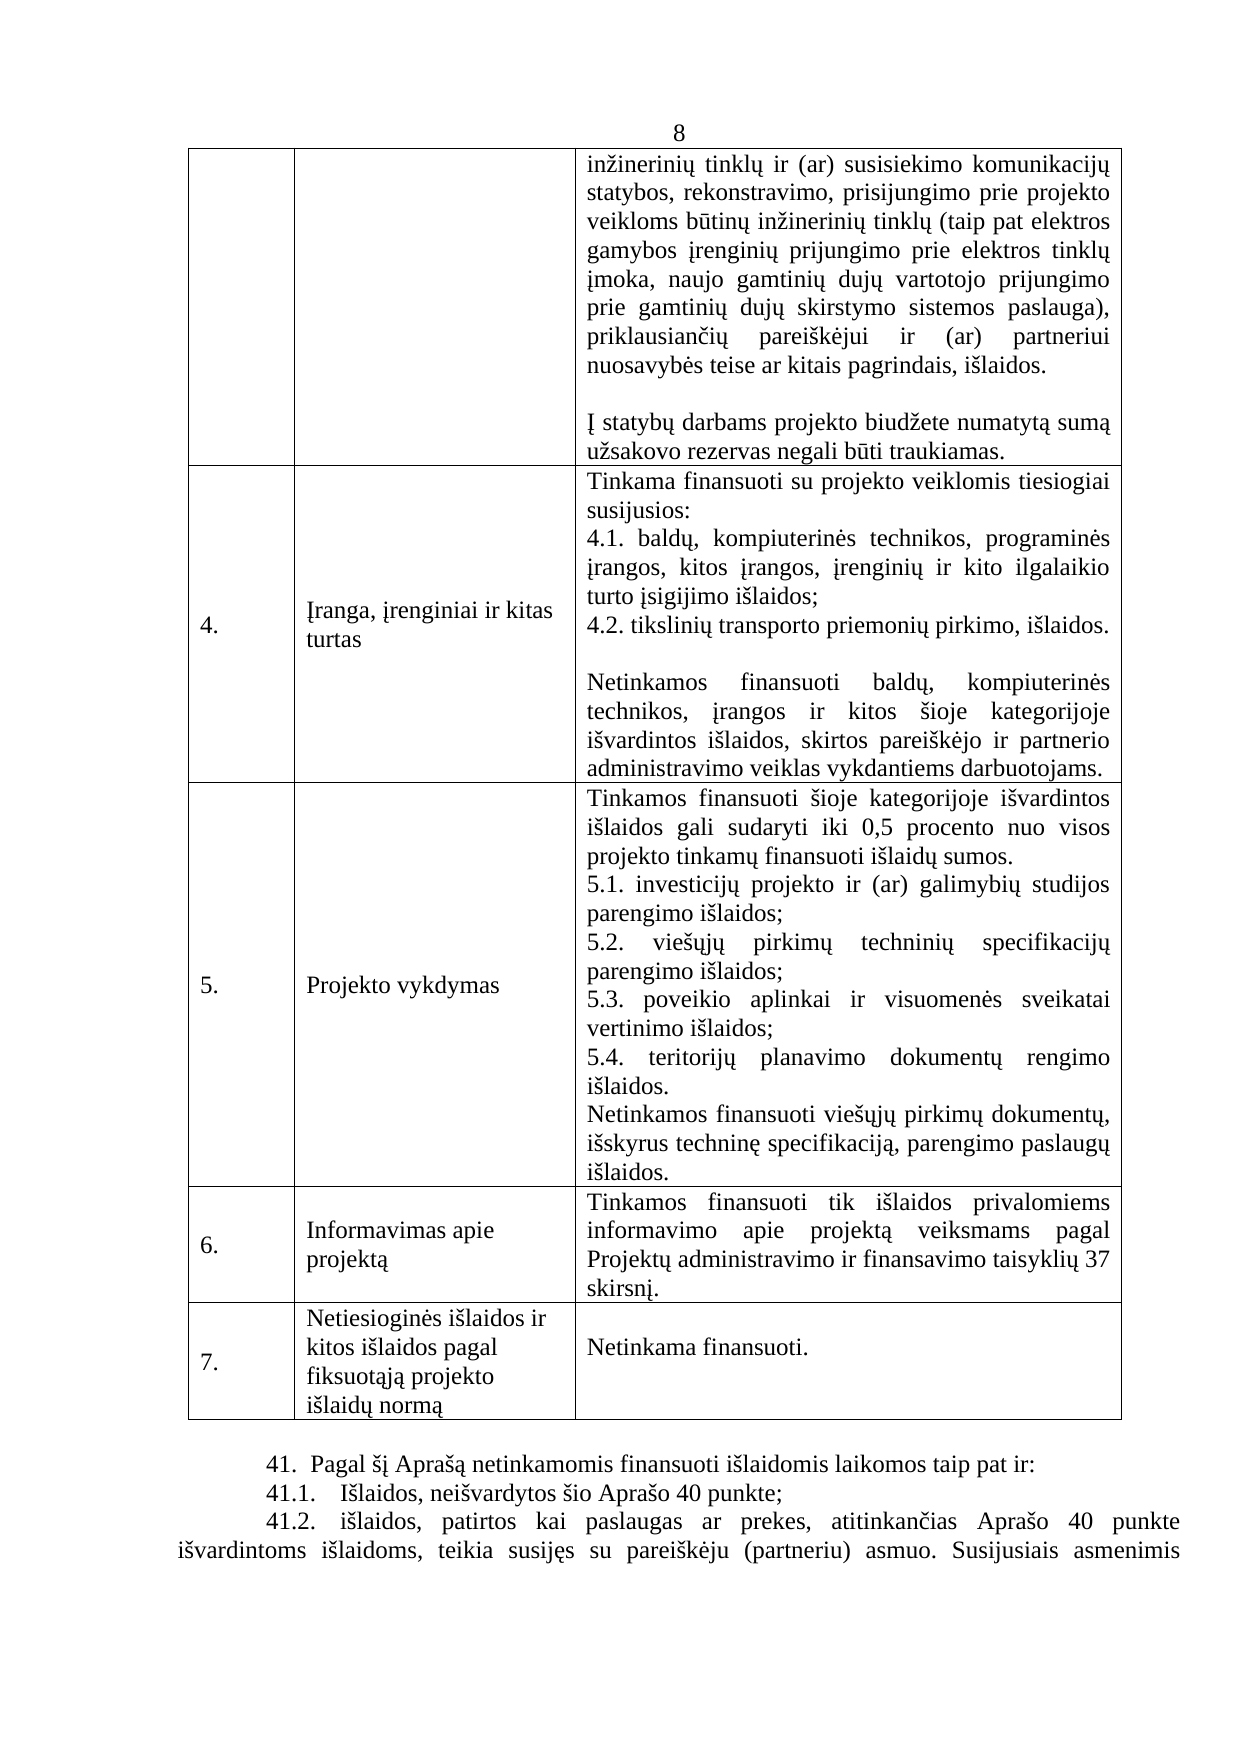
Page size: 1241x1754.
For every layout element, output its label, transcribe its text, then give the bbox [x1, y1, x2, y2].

table_cell 7. [189, 1303, 294, 1419]
table_cell 6. [189, 1187, 294, 1302]
text 41.1. Išlaidos, neišvardytos šio Aprašo 40 punkte; [177, 1478, 1181, 1506]
table_cell Projekto vykdymas [295, 783, 575, 1186]
text 41. Pagal šį Aprašą netinkamomis finansuoti išlaidomis laikomos taip pat ir: [177, 1449, 1181, 1478]
table_cell Įranga, įrenginiai ir kitas turtas [295, 466, 575, 782]
table_cell Tinkamos finansuoti šioje kategorijoje išvardintos išlaidos gali sudaryti iki 0,5 procento nuo visos projekto tinkamų finansuoti išlaidų sumos. 5.1. investicijų projekto ir (ar) galimybių studijos parengimo išlaidos; 5.2. viešųjų pirkimų techninių specifikacijų parengimo išlaidos; 5.3. poveikio aplinkai ir visuomenės sveikatai vertinimo išlaidos; 5.4. teritorijų planavimo dokumentų rengimo išlaidos. Netinkamos finansuoti viešųjų pirkimų dokumentų, išskyrus techninę specifikaciją, parengimo paslaugų išlaidos. [576, 783, 1121, 1186]
table_cell 4. [189, 466, 294, 782]
table_cell Informavimas apie projektą [295, 1187, 575, 1302]
table_cell 5. [189, 783, 294, 1186]
table_cell inžinerinių tinklų ir (ar) susisiekimo komunikacijų statybos, rekonstravimo, prisijungimo prie projekto veikloms būtinų inžinerinių tinklų (taip pat elektros gamybos įrenginių prijungimo prie elektros tinklų įmoka, naujo gamtinių dujų vartotojo prijungimo prie gamtinių dujų skirstymo sistemos paslauga), priklausiančių pareiškėjui ir (ar) partneriui nuosavybės teise ar kitais pagrindais, išlaidos. Į statybų darbams projekto biudžete numatytą sumą užsakovo rezervas negali būti traukiamas. [576, 149, 1121, 465]
table_cell Tinkama finansuoti su projekto veiklomis tiesiogiai susijusios: 4.1. baldų, kompiuterinės technikos, programinės įrangos, kitos įrangos, įrenginių ir kito ilgalaikio turto įsigijimo išlaidos; 4.2. tikslinių transporto priemonių pirkimo, išlaidos. Netinkamos finansuoti baldų, kompiuterinės technikos, įrangos ir kitos šioje kategorijoje išvardintos išlaidos, skirtos pareiškėjo ir partnerio administravimo veiklas vykdantiems darbuotojams. [576, 466, 1121, 782]
table_cell Netiesioginės išlaidos ir kitos išlaidos pagal fiksuotąją projekto išlaidų normą [295, 1303, 575, 1419]
table_cell Netinkama finansuoti. [576, 1303, 1121, 1419]
table_cell Tinkamos finansuoti tik išlaidos privalomiems informavimo apie projektą veiksmams pagal Projektų administravimo ir finansavimo taisyklių 37 skirsnį. [576, 1187, 1121, 1302]
text 41.2. išlaidos, patirtos kai paslaugas ar prekes, atitinkančias Aprašo 40 punkte išvardintoms išlaidoms, teikia susijęs su pareiškėju (partneriu) asmuo. Susijusiais asmenimis [177, 1506, 1181, 1564]
table_cell [189, 149, 294, 465]
table_cell [295, 149, 575, 465]
